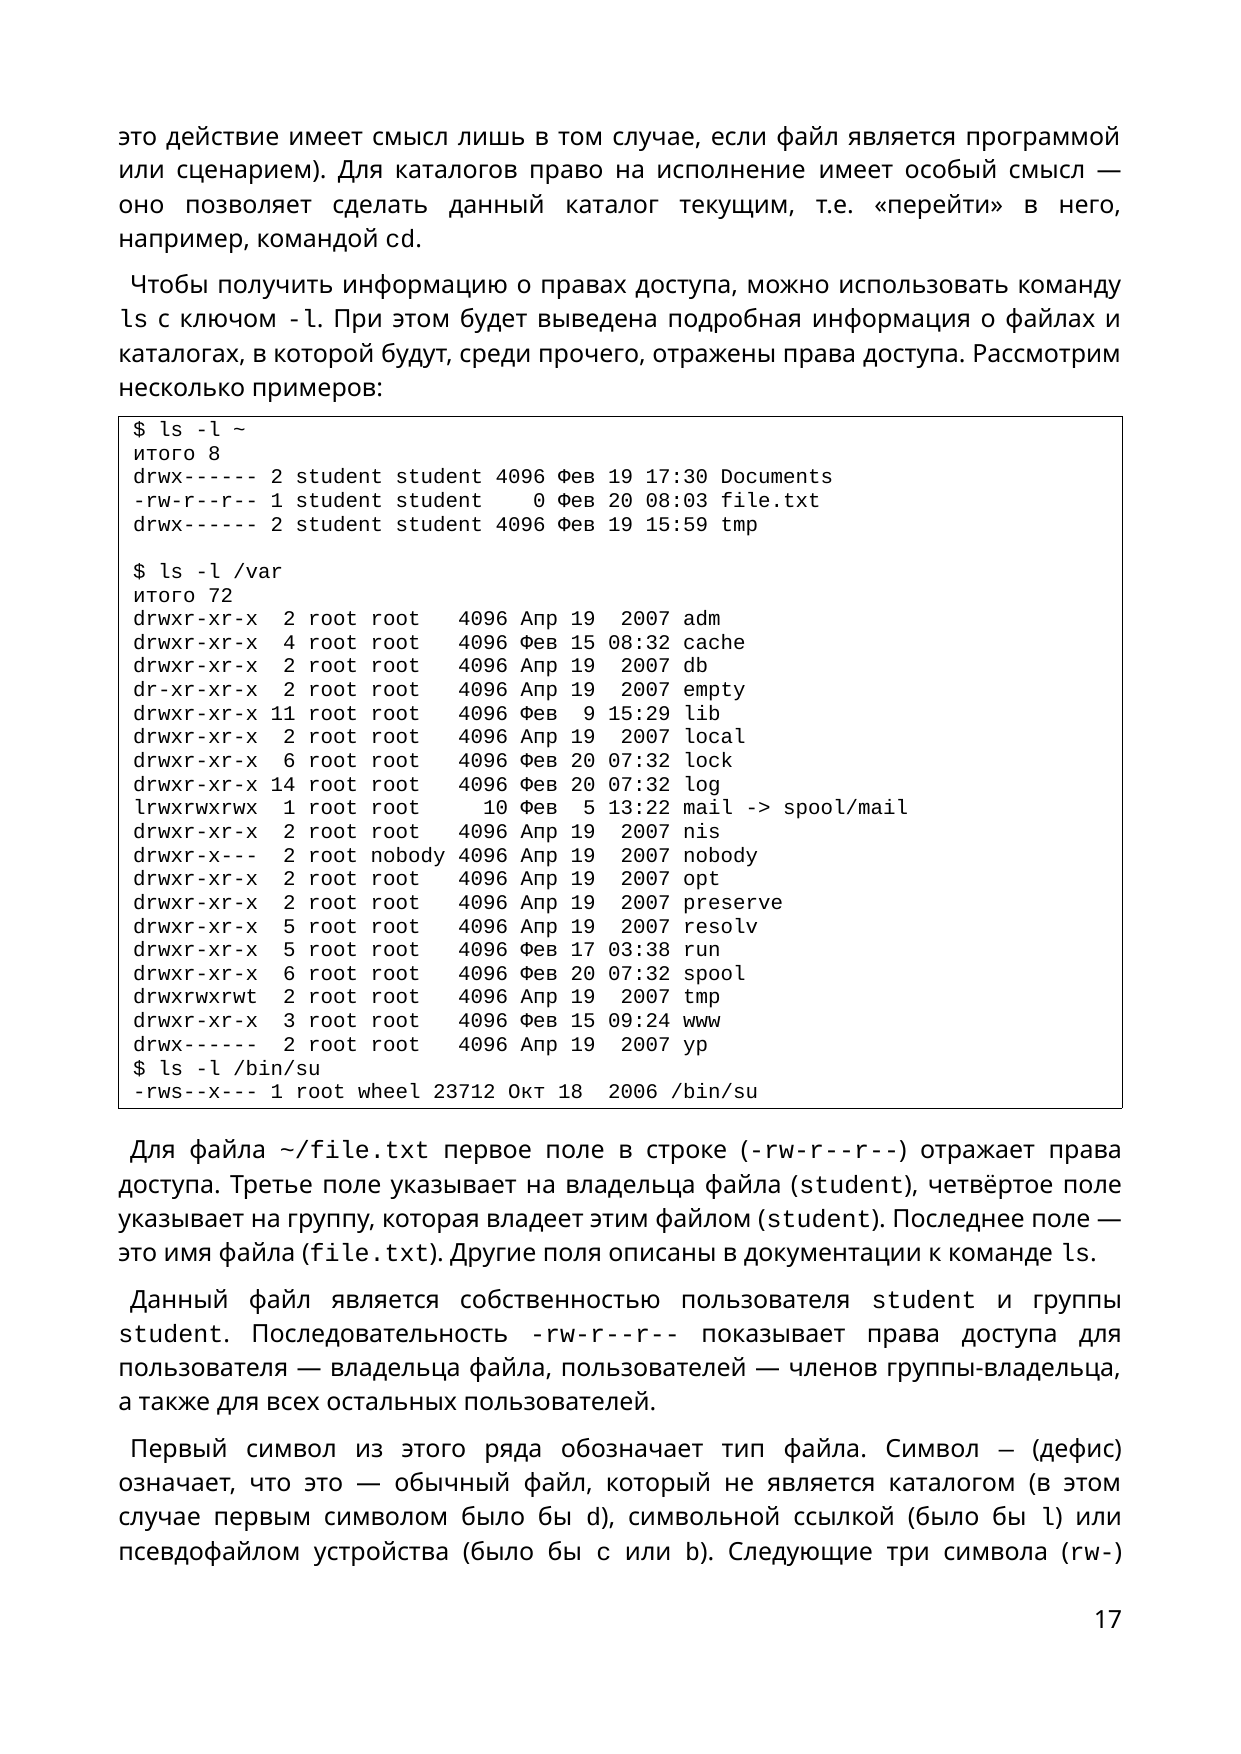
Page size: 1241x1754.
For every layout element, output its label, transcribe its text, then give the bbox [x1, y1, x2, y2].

text -rws--x--- 1 root wheel 23712 Окт 18 2006 /bin/su [119, 1078, 1122, 1108]
text это действие имеет смысл лишь в том случае, если файл является программой или сценарием). Для каталогов право на исполнение имеет особый смысл — оно позволяет сделать данный каталог текущим, т.е. «перейти» в него, например, командой cd. [118, 118, 1122, 254]
text итого 8 [119, 440, 1122, 463]
text drwxr-xr-x 2 root root 4096 Апр 19 2007 opt [119, 865, 1122, 889]
text drwxr-xr-x 14 root root 4096 Фев 20 07:32 log [119, 771, 1122, 794]
text drwxr-xr-x 2 root root 4096 Апр 19 2007 local [119, 723, 1122, 747]
text drwxr-xr-x 2 root root 4096 Апр 19 2007 db [119, 652, 1122, 676]
text Данный файл является собственностью пользователя student и группы student. Последовательность -rw-r--r-- показывает права доступа для пользователя — владельца файла, пользователей — членов группы-владельца, а также для всех остальных пользователей. [118, 1281, 1122, 1418]
text $ ls -l /bin/su [119, 1054, 1122, 1078]
text drwxr-xr-x 2 root root 4096 Апр 19 2007 nis [119, 818, 1122, 842]
text drwxr-xr-x 11 root root 4096 Фев 9 15:29 lib [119, 700, 1122, 723]
text drwxr-xr-x 4 root root 4096 Фев 15 08:32 cache [119, 629, 1122, 652]
text $ ls -l ~ [119, 417, 1122, 440]
text drwxrwxrwt 2 root root 4096 Апр 19 2007 tmp [119, 983, 1122, 1007]
text drwx------ 2 student student 4096 Фев 19 15:59 tmp [119, 511, 1122, 537]
text drwxr-xr-x 5 root root 4096 Апр 19 2007 resolv [119, 913, 1122, 936]
text итого 72 [119, 582, 1122, 605]
text dr-xr-xr-x 2 root root 4096 Апр 19 2007 empty [119, 676, 1122, 700]
text lrwxrwxrwx 1 root root 10 Фев 5 13:22 mail -> spool/mail [119, 794, 1122, 818]
text drwxr-xr-x 6 root root 4096 Фев 20 07:32 spool [119, 960, 1122, 983]
text Первый символ из этого ряда обозначает тип файла. Символ — (дефис) означает, что это — обычный файл, который не является каталогом (в этом случае первым символом было бы d), символьной ссылкой (было бы l) или псевдофайлом устройства (было бы c или b). Следующие три символа (rw-) [118, 1431, 1122, 1567]
text -rw-r--r-- 1 student student 0 Фев 20 08:03 file.txt [119, 487, 1122, 511]
text $ ls -l /var [119, 558, 1122, 582]
text drwxr-xr-x 6 root root 4096 Фев 20 07:32 lock [119, 747, 1122, 771]
text drwxr-xr-x 3 root root 4096 Фев 15 09:24 www [119, 1007, 1122, 1031]
text drwx------ 2 root root 4096 Апр 19 2007 yp [119, 1031, 1122, 1054]
text drwxr-x--- 2 root nobody 4096 Апр 19 2007 nobody [119, 842, 1122, 865]
text drwx------ 2 student student 4096 Фев 19 17:30 Documents [119, 463, 1122, 487]
text Чтобы получить информацию о правах доступа, можно использовать команду ls с ключом -l. При этом будет выведена подробная информация о файлах и каталогах, в которой будут, среди прочего, отражены права доступа. Рассмотрим несколько примеров: [118, 267, 1122, 403]
text drwxr-xr-x 2 root root 4096 Апр 19 2007 preserve [119, 889, 1122, 913]
text drwxr-xr-x 2 root root 4096 Апр 19 2007 adm [119, 605, 1122, 629]
text drwxr-xr-x 5 root root 4096 Фев 17 03:38 run [119, 936, 1122, 960]
text Для файла ~/file.txt первое поле в строке (-rw-r--r--) отражает права доступа. Третье поле указывает на владельца файла (student), четвёртое поле указывает на группу, которая владеет этим файлом (student). Последнее поле — это имя файла (file.txt). Другие поля описаны в документации к команде ls. [118, 1132, 1122, 1269]
